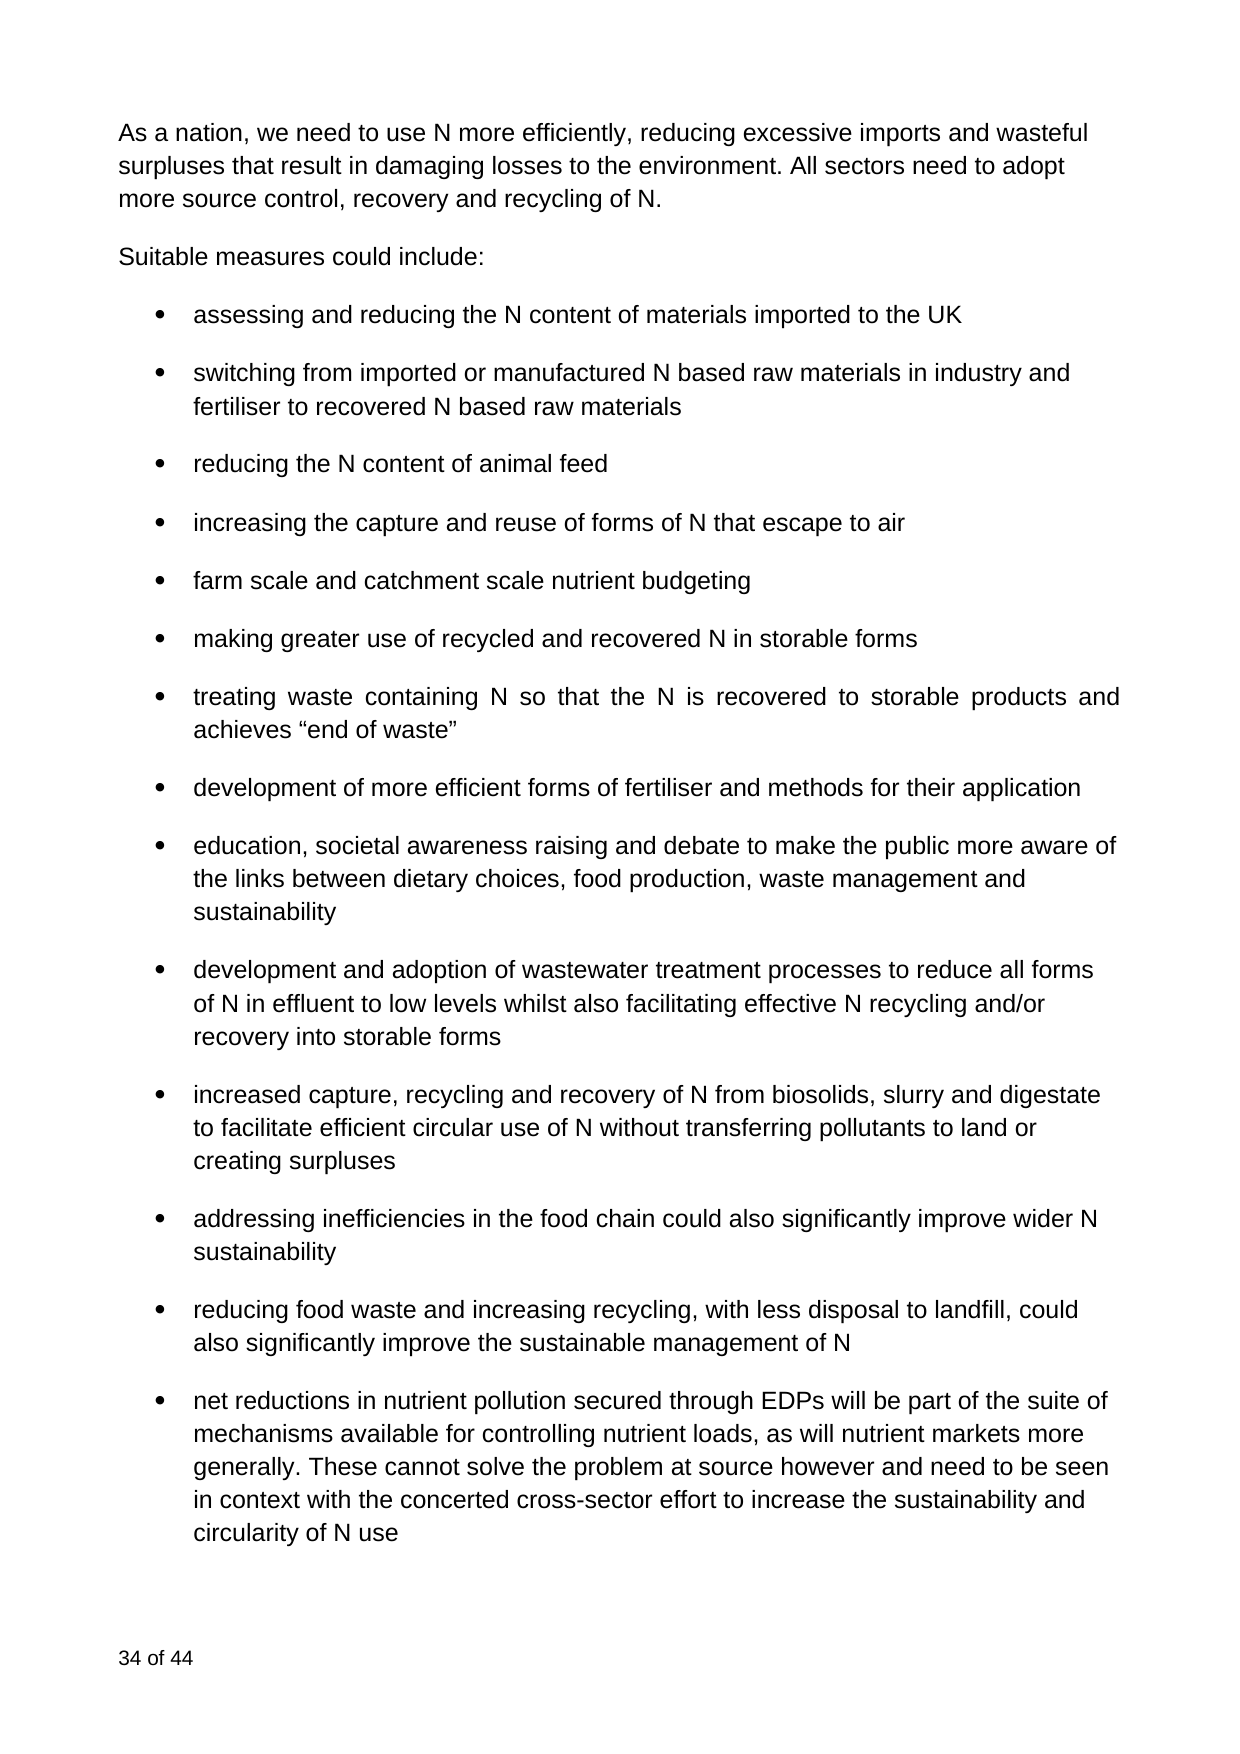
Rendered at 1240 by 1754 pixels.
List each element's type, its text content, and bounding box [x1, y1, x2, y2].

list reducing the N content of animal feed [156, 449, 1121, 478]
list assessing and reducing the N content of materials imported to the UK [156, 300, 1121, 329]
list education, societal awareness raising and debate to make the public more aware of the links between dietary choices, food production, waste management and sustainability [156, 831, 1121, 926]
list development and adoption of wastewater treatment processes to reduce all forms of N in effluent to low levels whilst also facilitating effective N recycling and/or recovery into storable forms [156, 955, 1121, 1050]
list net reductions in nutrient pollution secured through EDPs will be part of the suite of mechanisms available for controlling nutrient loads, as will nutrient markets more generally. These cannot solve the problem at source however and need to be seen in context with the concerted cross-sector effort to increase the sustainability and circularity of N use [156, 1386, 1121, 1547]
list treating waste containing N so that the N is recovered to storable products and achieves “end of waste” [156, 682, 1121, 744]
list addressing inefficiencies in the food chain could also significantly improve wider N sustainability [156, 1204, 1121, 1266]
list increasing the capture and reuse of forms of N that escape to air [156, 508, 1121, 536]
text Suitable measures could include: [118, 242, 1121, 271]
list increased capture, recycling and recovery of N from biosolids, slurry and digestate to facilitate efficient circular use of N without transferring pollutants to land or creating surpluses [156, 1079, 1121, 1174]
list development of more efficient forms of fertiliser and methods for their application [156, 773, 1121, 802]
list farm scale and catchment scale nutrient budgeting [156, 566, 1121, 594]
list reducing food waste and increasing recycling, with less disposal to landfill, could also significantly improve the sustainable management of N [156, 1295, 1121, 1357]
list making greater use of recycled and recovered N in storable forms [156, 624, 1121, 653]
text As a nation, we need to use N more efficiently, reducing excessive imports and wasteful surpluses that result in damaging losses to the environment. All sectors need to adopt more source control, recovery and recycling of N. [118, 118, 1121, 213]
list switching from imported or manufactured N based raw materials in industry and fertiliser to recovered N based raw materials [156, 358, 1121, 420]
